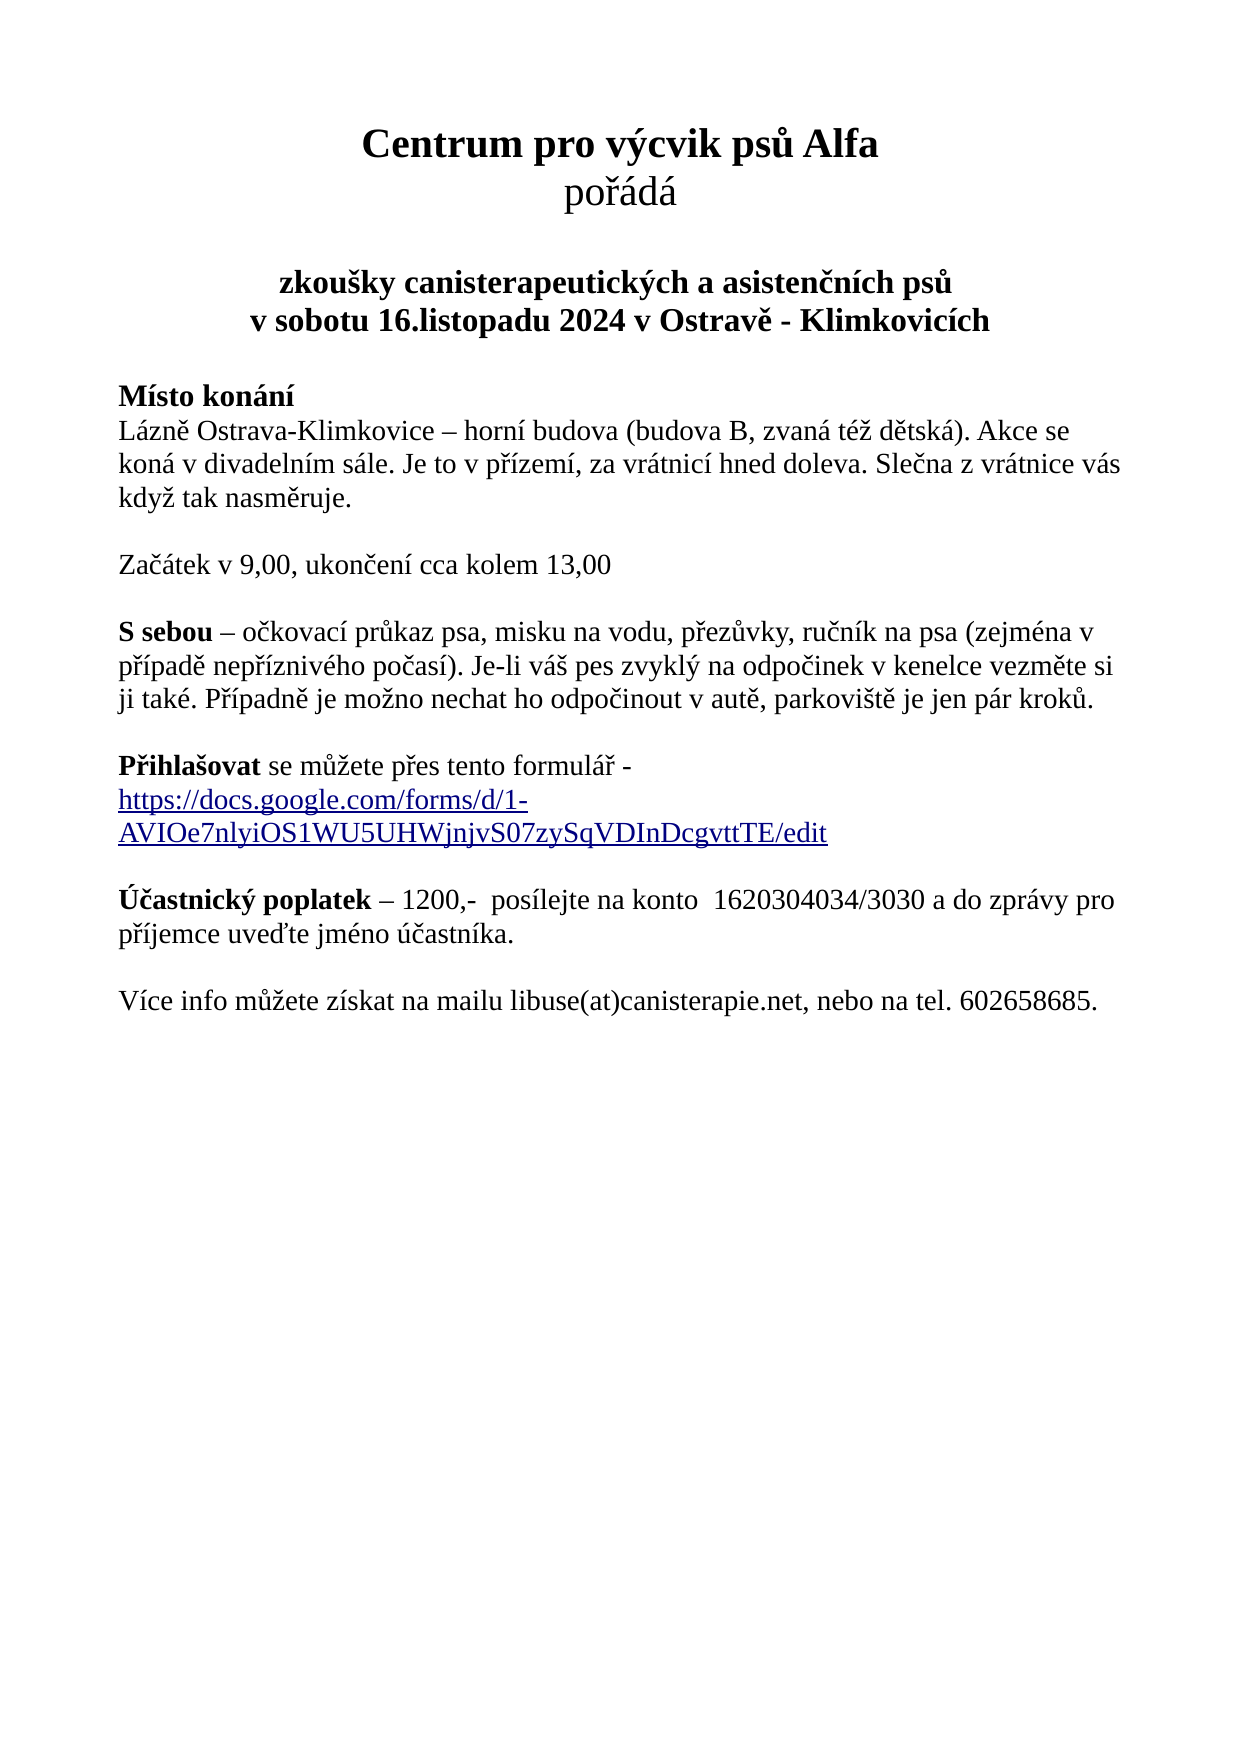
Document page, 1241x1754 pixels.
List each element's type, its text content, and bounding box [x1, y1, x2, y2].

text Více info můžete získat na mailu libuse(at)canisterapie.net, nebo na tel. 602658685. [118, 983, 1122, 1017]
text https://docs.google.com/forms/d/1-AVIOe7nlyiOS1WU5UHWjnjvS07zySqVDInDcgvttTE/edit [118, 782, 1122, 849]
text v sobotu 16.listopadu 2024 v Ostravě - Klimkovicích [118, 300, 1122, 338]
text pořádá [118, 166, 1122, 214]
text Místo konání [118, 377, 1122, 413]
text S sebou – očkovací průkaz psa, misku na vodu, přezůvky, ručník na psa (zejména v případě nepříznivého počasí). Je-li váš pes zvyklý na odpočinek v kenelce vezměte si ji také. Případně je možno nechat ho odpočinout v autě, parkoviště je jen pár kroků. [118, 614, 1122, 715]
text Účastnický poplatek – 1200,- posílejte na konto 1620304034/3030 a do zprávy pro příjemce uveďte jméno účastníka. [118, 882, 1122, 949]
text Přihlašovat se můžete přes tento formulář - [118, 748, 1122, 782]
text Začátek v 9,00, ukončení cca kolem 13,00 [118, 547, 1122, 581]
text Lázně Ostrava-Klimkovice – horní budova (budova B, zvaná též dětská). Akce se koná v divadelním sále. Je to v přízemí, za vrátnicí hned doleva. Slečna z vrátnice vás když tak nasměruje. [118, 413, 1122, 513]
text Centrum pro výcvik psů Alfa [118, 118, 1122, 166]
text zkoušky canisterapeutických a asistenčních psů [118, 262, 1122, 300]
